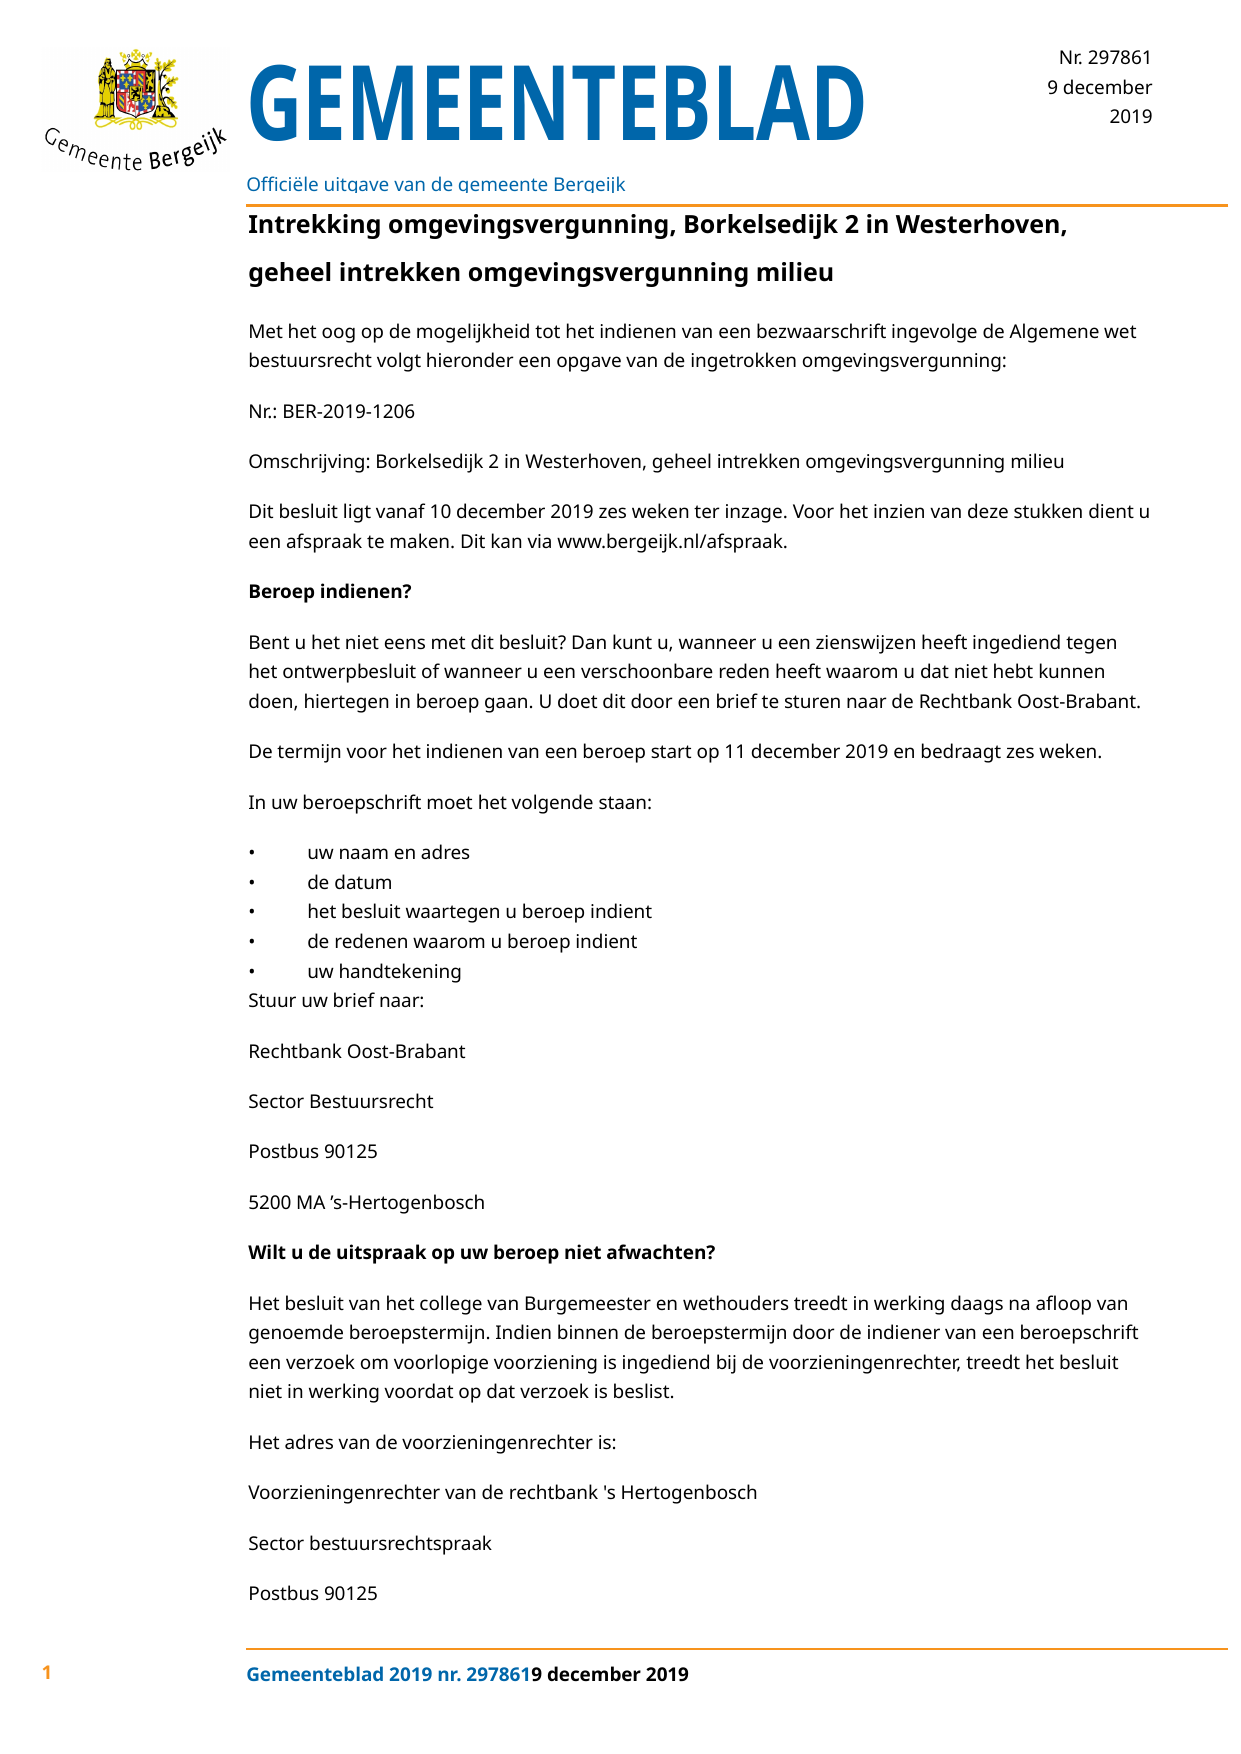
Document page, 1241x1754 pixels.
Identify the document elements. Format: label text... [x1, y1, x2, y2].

text Het besluit van het college van Burgemeester en wethouders treedt in werking daags na afloop van genoemde beroepstermijn. Indien binnen de beroepstermijn door de indiener van een beroepschrift een verzoek om voorlopige voorziening is ingediend bij de voorzieningenrechter, treedt het besluit niet in werking voordat op dat verzoek is beslist. [248, 1290, 1152, 1404]
text Met het oog op de mogelijkheid tot het indienen van een bezwaarschrift ingevolge de Algemene wet bestuursrecht volgt hieronder een opgave van de ingetrokken omgevingsvergunning: [248, 318, 1152, 373]
text Wilt u de uitspraak op uw beroep niet afwachten? [248, 1239, 1152, 1265]
list de datum [248, 869, 1152, 895]
text 5200 MA ’s-Hertogenbosch [248, 1189, 1152, 1215]
text Omschrijving: Borkelsedijk 2 in Westerhoven, geheel intrekken omgevingsvergunning milieu [248, 448, 1152, 474]
text Voorzieningenrechter van de rechtbank 's Hertogenbosch [248, 1479, 1152, 1505]
list uw naam en adres [248, 839, 1152, 865]
text Nr.: BER-2019-1206 [248, 398, 1152, 424]
text Postbus 90125 [248, 1580, 1152, 1606]
list het besluit waartegen u beroep indient [248, 899, 1152, 924]
text Rechtbank Oost-Brabant [248, 1038, 1152, 1064]
text Sector bestuursrechtspraak [248, 1530, 1152, 1556]
text Stuur uw brief naar: [248, 987, 1152, 1013]
text Sector Bestuursrecht [248, 1088, 1152, 1114]
text Intrekking omgevingsvergunning, Borkelsedijk 2 in Westerhoven, geheel intrekken omgevingsvergunning milieu [248, 207, 1152, 288]
text Postbus 90125 [248, 1139, 1152, 1164]
list de redenen waarom u beroep indient [248, 928, 1152, 954]
text Dit besluit ligt vanaf 10 december 2019 zes weken ter inzage. Voor het inzien van deze stukken dient u een afspraak te maken. Dit kan via www.bergeijk.nl/afspraak. [248, 499, 1152, 554]
text Bent u het niet eens met dit besluit? Dan kunt u, wanneer u een zienswijzen heeft ingediend tegen het ontwerpbesluit of wanneer u een verschoonbare reden heeft waarom u dat niet hebt kunnen doen, hiertegen in beroep gaan. U doet dit door een brief te sturen naar de Rechtbank Oost-Brabant. [248, 629, 1152, 714]
text In uw beroepschrift moet het volgende staan: [248, 789, 1152, 815]
text Beroep indienen? [248, 579, 1152, 604]
text Het adres van de voorzieningenrechter is: [248, 1429, 1152, 1455]
list uw handtekening [248, 958, 1152, 984]
text De termijn voor het indienen van een beroep start op 11 december 2019 en bedraagt zes weken. [248, 739, 1152, 764]
picture [41, 47, 231, 172]
